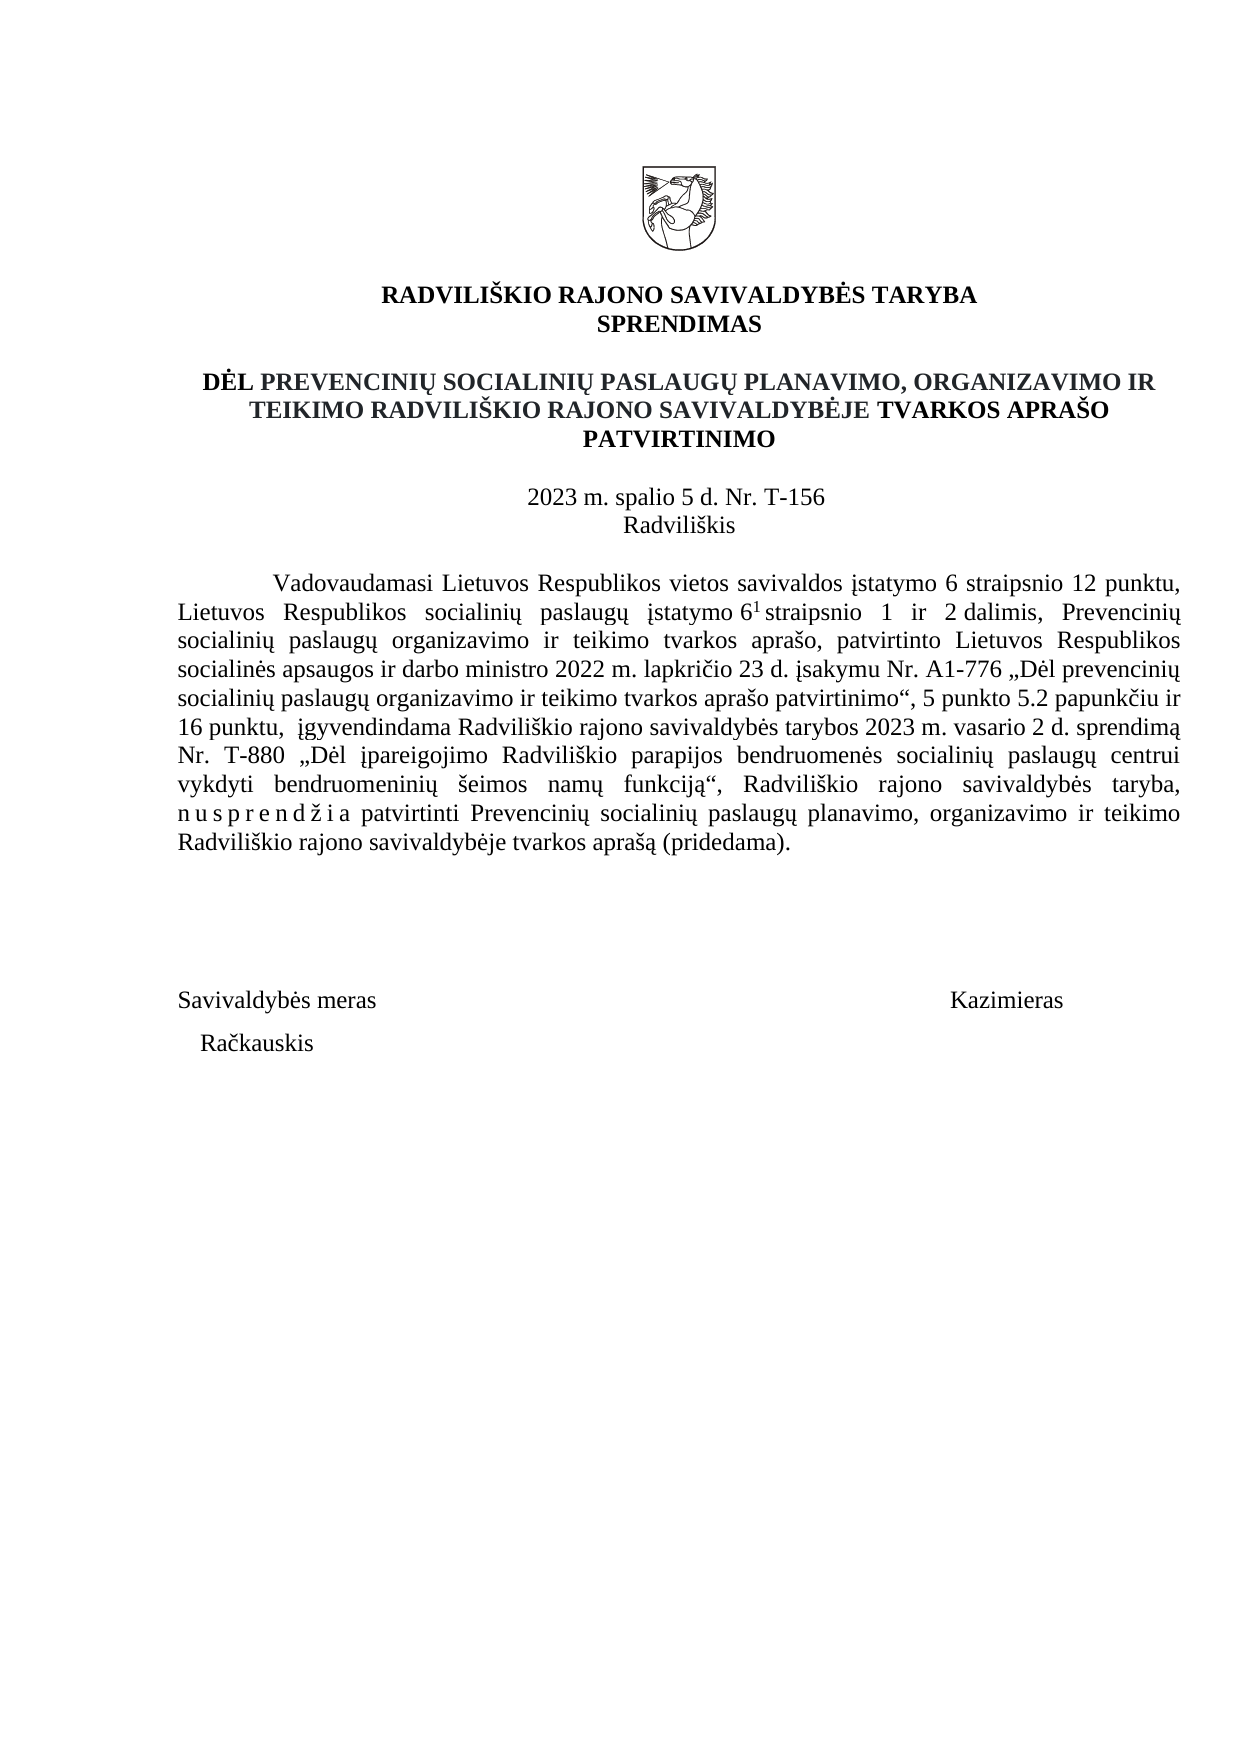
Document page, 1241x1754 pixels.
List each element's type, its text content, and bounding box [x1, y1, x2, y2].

text DĖL PREVENCINIŲ SOCIALINIŲ PASLAUGŲ PLANAVIMO, ORGANIZAVIMO IR TEIKIMO RADVILIŠKIO RAJONO SAVIVALDYBĖJE TVARKOS APRAŠO PATVIRTINIMO [177, 367, 1181, 453]
text Vadovaudamasi Lietuvos Respublikos vietos savivaldos įstatymo 6 straipsnio 12 punktu, Lietuvos Respublikos socialinių paslaugų įstatymo 61 straipsnio 1 ir 2 dalimis, Prevencinių socialinių paslaugų organizavimo ir teikimo tvarkos aprašo, patvirtinto Lietuvos Respublikos socialinės apsaugos ir darbo ministro 2022 m. lapkričio 23 d. įsakymu Nr. A1-776 „Dėl prevencinių socialinių paslaugų organizavimo ir teikimo tvarkos aprašo patvirtinimo“, 5 punkto 5.2 papunkčiu ir 16 punktu, įgyvendindama Radviliškio rajono savivaldybės tarybos 2023 m. vasario 2 d. sprendimą Nr. T-880 „Dėl įpareigojimo Radviliškio parapijos bendruomenės socialinių paslaugų centrui vykdyti bendruomeninių šeimos namų funkciją“, Radviliškio rajono savivaldybės taryba, nusprendžia patvirtinti Prevencinių socialinių paslaugų planavimo, organizavimo ir teikimo Radviliškio rajono savivaldybėje tvarkos aprašą (pridedama). [177, 568, 1181, 855]
text Radviliškis [177, 510, 1181, 539]
text 2023 m. spalio 5 d. Nr. T-156 [177, 482, 1181, 510]
text Savivaldybės meras Kazimieras Račkauskis [177, 985, 1181, 1057]
text SPRENDIMAS [177, 309, 1181, 338]
text RADVILIŠKIO RAJONO SAVIVALDYBĖS TARYBA [177, 280, 1181, 309]
